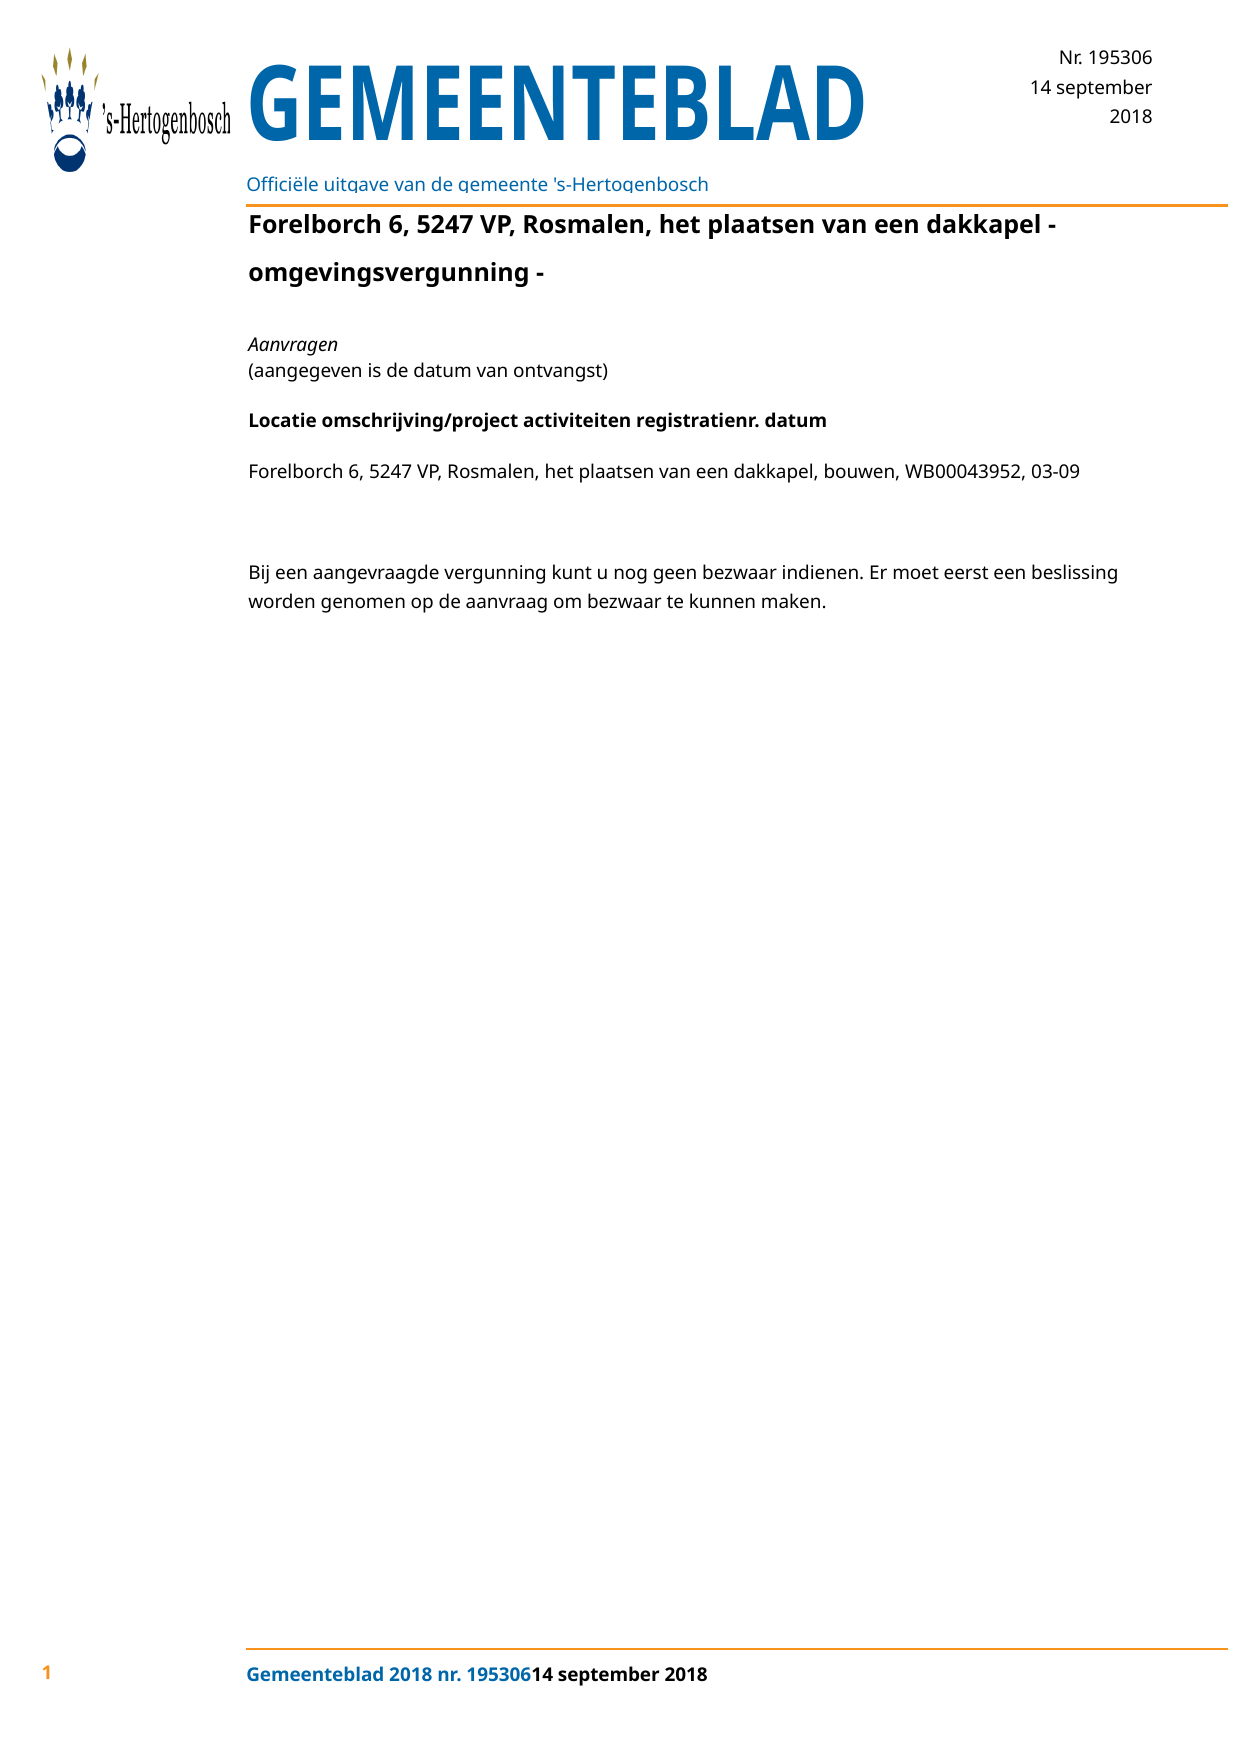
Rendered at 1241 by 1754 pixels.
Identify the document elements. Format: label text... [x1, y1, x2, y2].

text Aanvragen [248, 331, 1152, 357]
text (aangegeven is de datum van ontvangst) [248, 357, 1152, 383]
picture [41, 47, 231, 172]
text Forelborch 6, 5247 VP, Rosmalen, het plaatsen van een dakkapel - omgevingsvergunning - [248, 207, 1152, 288]
text Locatie omschrijving/project activiteiten registratienr. datum [248, 408, 1152, 433]
text Bij een aangevraagde vergunning kunt u nog geen bezwaar indienen. Er moet eerst een beslissing worden genomen op de aanvraag om bezwaar te kunnen maken. [248, 559, 1152, 614]
text Forelborch 6, 5247 VP, Rosmalen, het plaatsen van een dakkapel, bouwen, WB00043952, 03-09 [248, 458, 1152, 484]
